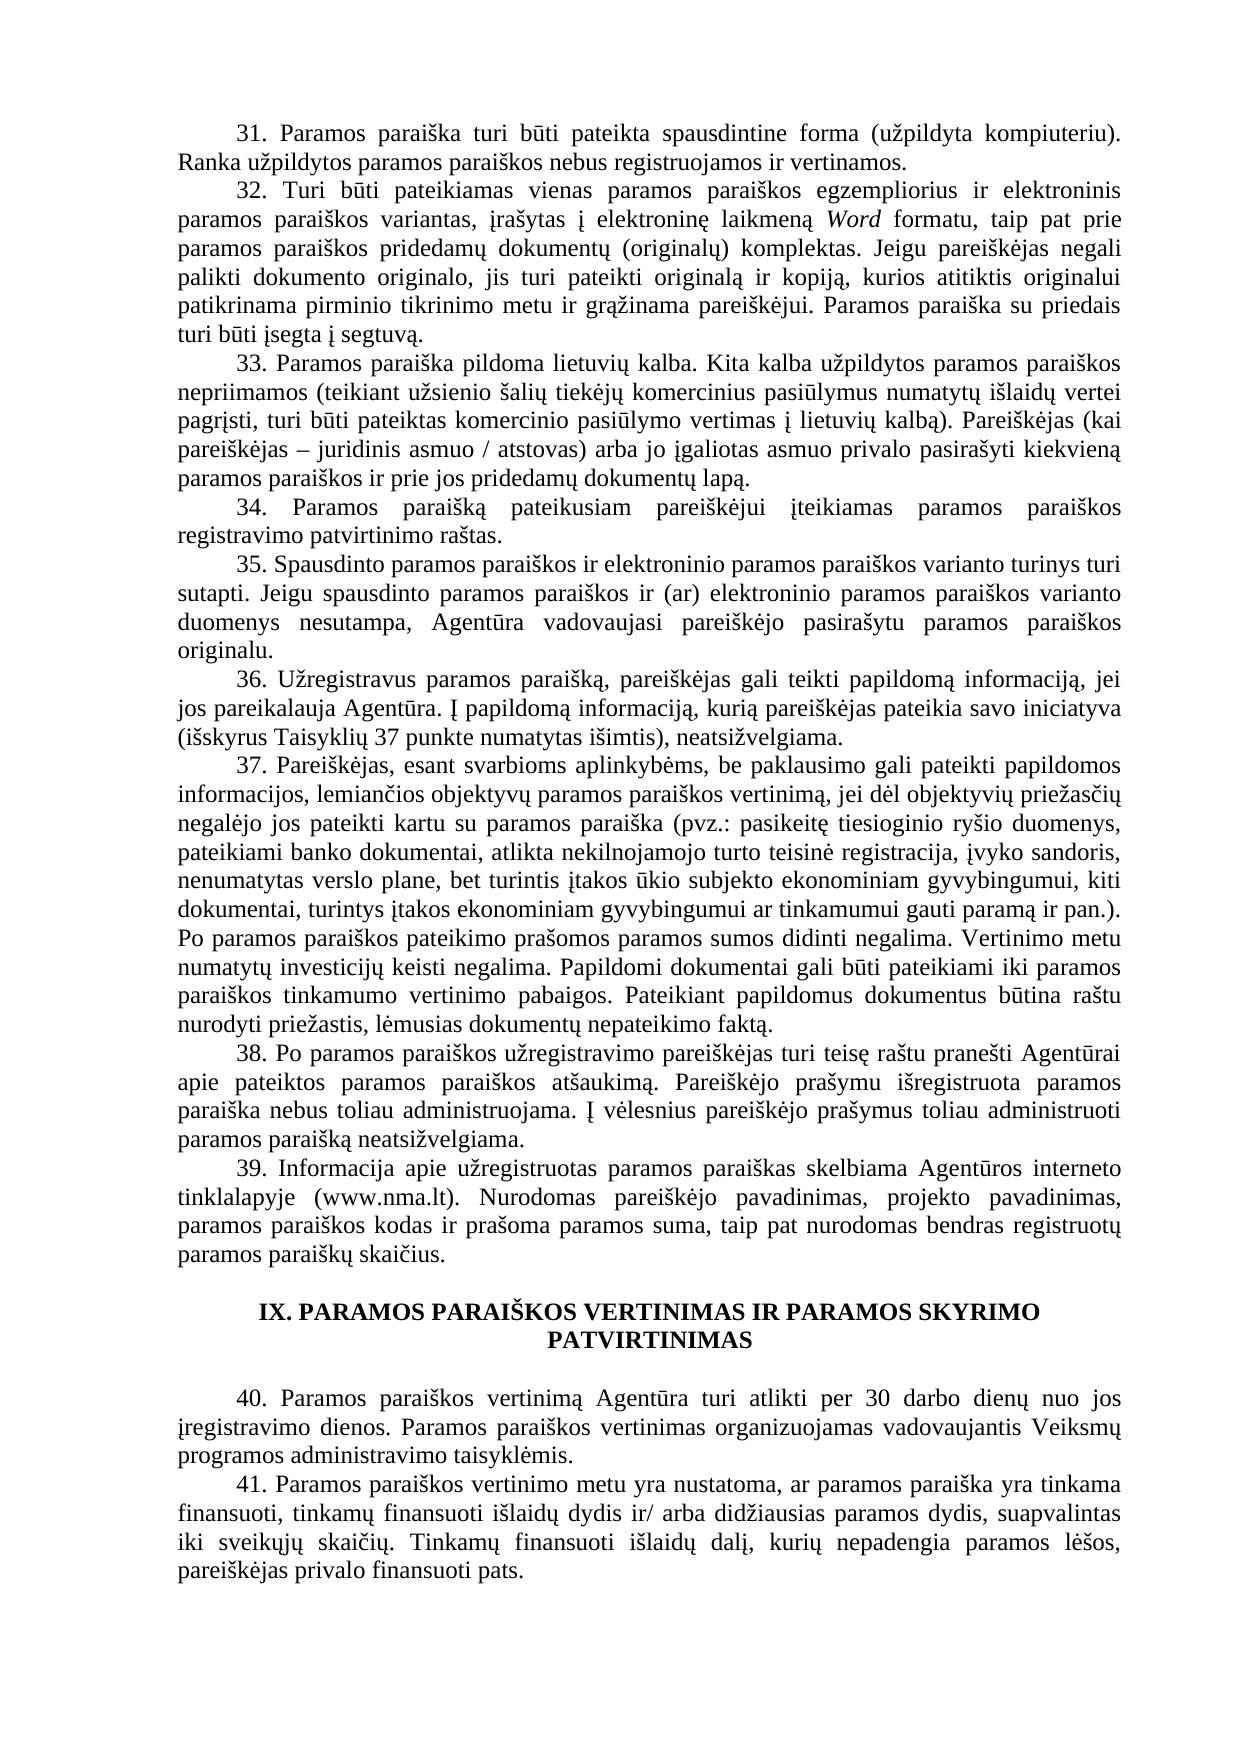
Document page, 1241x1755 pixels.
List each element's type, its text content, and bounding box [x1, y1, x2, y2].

text IX. PARAMOS PARAIŠKOS VERTINIMAS IR PARAMOS SKYRIMO PATVIRTINIMAS [177, 1297, 1122, 1354]
text 32. Turi būti pateikiamas vienas paramos paraiškos egzempliorius ir elektroninis paramos paraiškos variantas, įrašytas į elektroninę laikmeną Word formatu, taip pat prie paramos paraiškos pridedamų dokumentų (originalų) komplektas. Jeigu pareiškėjas negali palikti dokumento originalo, jis turi pateikti originalą ir kopiją, kurios atitiktis originalui patikrinama pirminio tikrinimo metu ir grąžinama pareiškėjui. Paramos paraiška su priedais turi būti įsegta į segtuvą. [177, 176, 1122, 348]
text 34. Paramos paraišką pateikusiam pareiškėjui įteikiamas paramos paraiškos registravimo patvirtinimo raštas. [177, 492, 1122, 549]
text 31. Paramos paraiška turi būti pateikta spausdintine forma (užpildyta kompiuteriu). Ranka užpildytos paramos paraiškos nebus registruojamos ir vertinamos. [177, 118, 1122, 176]
text 36. Užregistravus paramos paraišką, pareiškėjas gali teikti papildomą informaciją, jei jos pareikalauja Agentūra. Į papildomą informaciją, kurią pareiškėjas pateikia savo iniciatyva (išskyrus Taisyklių 37 punkte numatytas išimtis), neatsižvelgiama. [177, 664, 1122, 751]
text 39. Informacija apie užregistruotas paramos paraiškas skelbiama Agentūros interneto tinklalapyje (www.nma.lt). Nurodomas pareiškėjo pavadinimas, projekto pavadinimas, paramos paraiškos kodas ir prašoma paramos suma, taip pat nurodomas bendras registruotų paramos paraiškų skaičius. [177, 1153, 1122, 1268]
text 38. Po paramos paraiškos užregistravimo pareiškėjas turi teisę raštu pranešti Agentūrai apie pateiktos paramos paraiškos atšaukimą. Pareiškėjo prašymu išregistruota paramos paraiška nebus toliau administruojama. Į vėlesnius pareiškėjo prašymus toliau administruoti paramos paraišką neatsižvelgiama. [177, 1038, 1122, 1153]
text 40. Paramos paraiškos vertinimą Agentūra turi atlikti per 30 darbo dienų nuo jos įregistravimo dienos. Paramos paraiškos vertinimas organizuojamas vadovaujantis Veiksmų programos administravimo taisyklėmis. [177, 1383, 1122, 1469]
text 35. Spausdinto paramos paraiškos ir elektroninio paramos paraiškos varianto turinys turi sutapti. Jeigu spausdinto paramos paraiškos ir (ar) elektroninio paramos paraiškos varianto duomenys nesutampa, Agentūra vadovaujasi pareiškėjo pasirašytu paramos paraiškos originalu. [177, 549, 1122, 664]
text 33. Paramos paraiška pildoma lietuvių kalba. Kita kalba užpildytos paramos paraiškos nepriimamos (teikiant užsienio šalių tiekėjų komercinius pasiūlymus numatytų išlaidų vertei pagrįsti, turi būti pateiktas komercinio pasiūlymo vertimas į lietuvių kalbą). Pareiškėjas (kai pareiškėjas – juridinis asmuo / atstovas) arba jo įgaliotas asmuo privalo pasirašyti kiekvieną paramos paraiškos ir prie jos pridedamų dokumentų lapą. [177, 348, 1122, 492]
text 41. Paramos paraiškos vertinimo metu yra nustatoma, ar paramos paraiška yra tinkama finansuoti, tinkamų finansuoti išlaidų dydis ir/ arba didžiausias paramos dydis, suapvalintas iki sveikųjų skaičių. Tinkamų finansuoti išlaidų dalį, kurių nepadengia paramos lėšos, pareiškėjas privalo finansuoti pats. [177, 1469, 1122, 1584]
text 37. Pareiškėjas, esant svarbioms aplinkybėms, be paklausimo gali pateikti papildomos informacijos, lemiančios objektyvų paramos paraiškos vertinimą, jei dėl objektyvių priežasčių negalėjo jos pateikti kartu su paramos paraiška (pvz.: pasikeitę tiesioginio ryšio duomenys, pateikiami banko dokumentai, atlikta nekilnojamojo turto teisinė registracija, įvyko sandoris, nenumatytas verslo plane, bet turintis įtakos ūkio subjekto ekonominiam gyvybingumui, kiti dokumentai, turintys įtakos ekonominiam gyvybingumui ar tinkamumui gauti paramą ir pan.). Po paramos paraiškos pateikimo prašomos paramos sumos didinti negalima. Vertinimo metu numatytų investicijų keisti negalima. Papildomi dokumentai gali būti pateikiami iki paramos paraiškos tinkamumo vertinimo pabaigos. Pateikiant papildomus dokumentus būtina raštu nurodyti priežastis, lėmusias dokumentų nepateikimo faktą. [177, 751, 1122, 1038]
